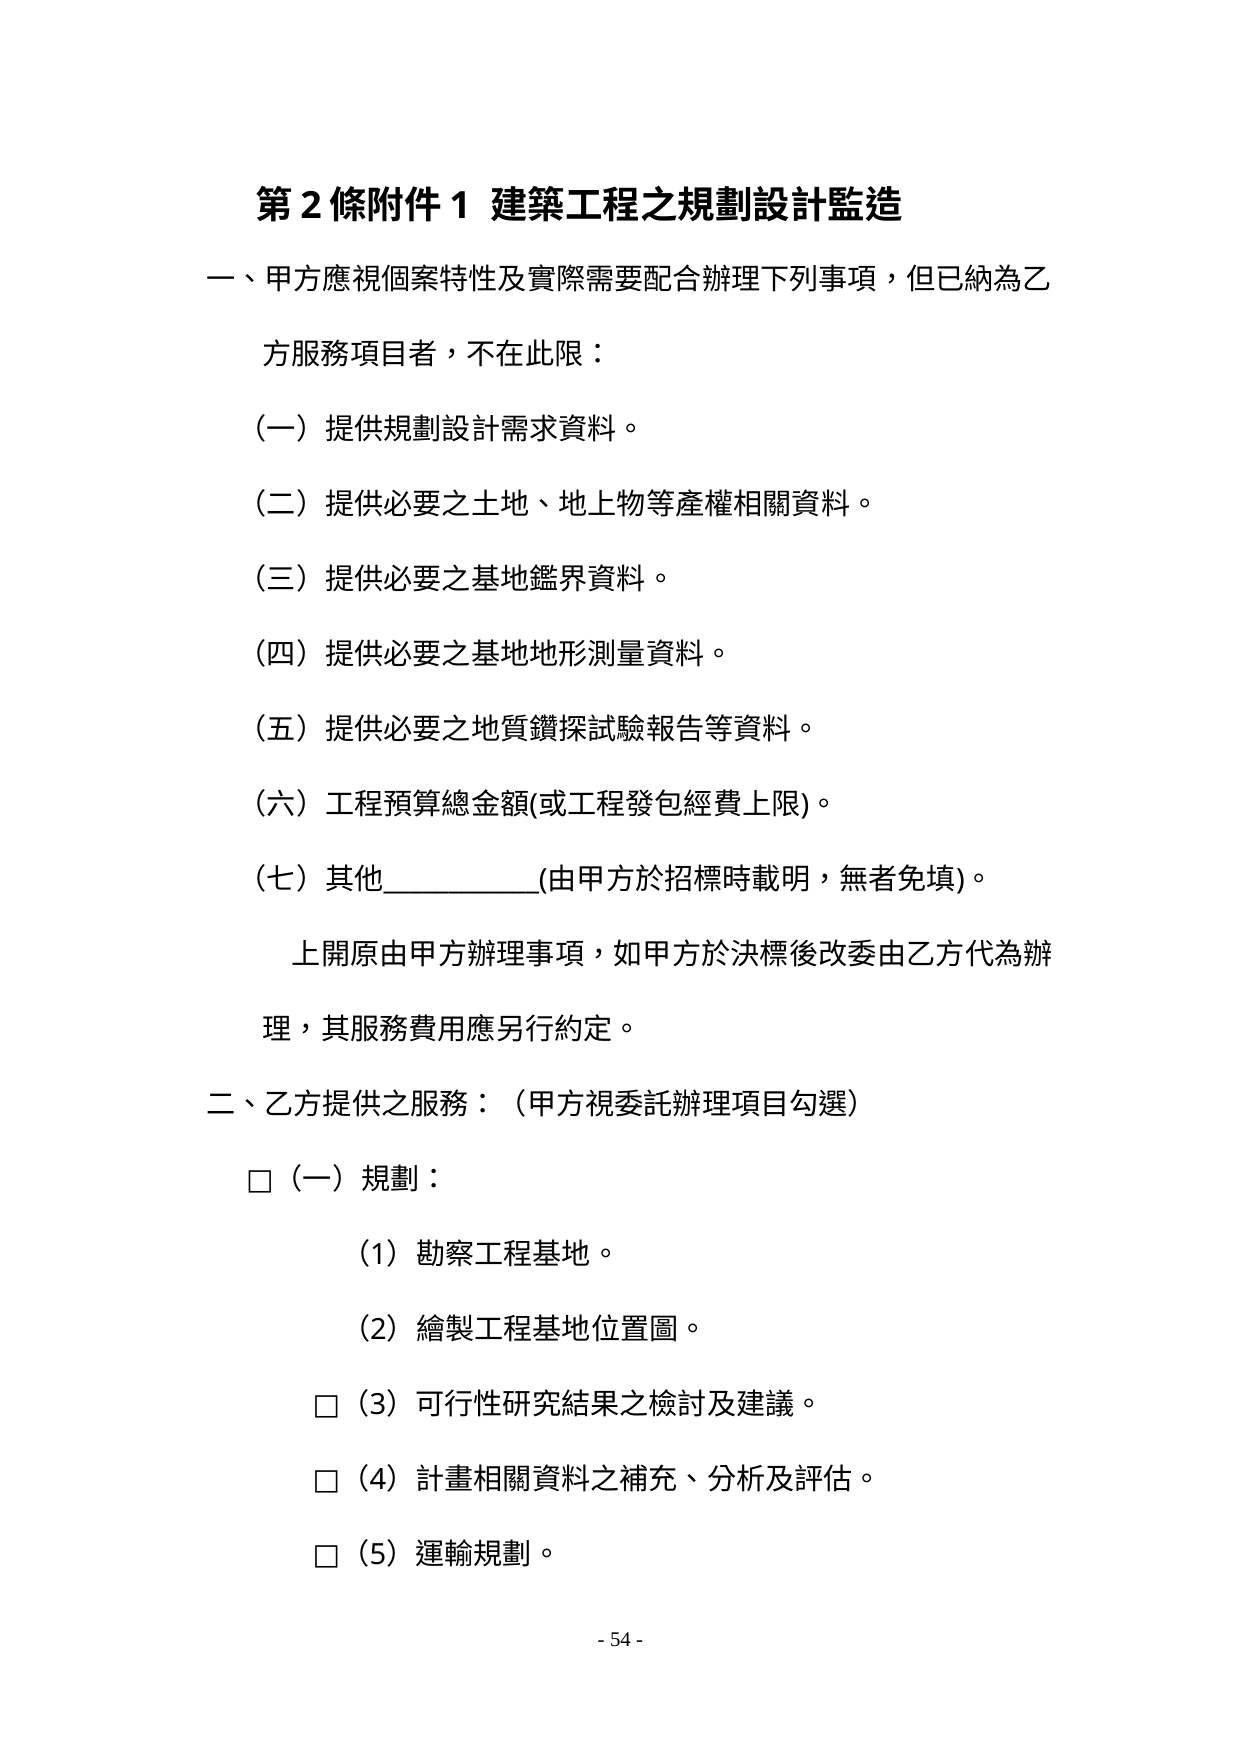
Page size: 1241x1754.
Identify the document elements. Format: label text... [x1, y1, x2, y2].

text □（一）規劃： [187, 1139, 1053, 1214]
text （七）其他____________(由甲方於招標時載明，無者免填)。 [237, 839, 1053, 914]
text 一、甲方應視個案特性及實際需要配合辦理下列事項，但已納為乙方服務項目者，不在此限： [206, 239, 1053, 389]
text 第2條附件1 建築工程之規劃設計監造 [255, 164, 1053, 239]
text （三）提供必要之基地鑑界資料。 [237, 539, 1053, 614]
text （五）提供必要之地質鑽探試驗報告等資料。 [237, 689, 1053, 764]
text □（5）運輸規劃。 [312, 1514, 1053, 1589]
text （四）提供必要之基地地形測量資料。 [237, 614, 1053, 689]
text （二）提供必要之土地、地上物等產權相關資料。 [237, 464, 1053, 539]
text （1）勘察工程基地。 [341, 1214, 1053, 1289]
text □（4）計畫相關資料之補充、分析及評估。 [312, 1439, 1053, 1514]
text （2）繪製工程基地位置圖。 [341, 1289, 1053, 1364]
text □（3）可行性研究結果之檢討及建議。 [312, 1364, 1053, 1439]
text （六）工程預算總金額(或工程發包經費上限)。 [237, 764, 1053, 839]
text （一）提供規劃設計需求資料。 [237, 389, 1053, 464]
text 上開原由甲方辦理事項，如甲方於決標後改委由乙方代為辦理，其服務費用應另行約定。 [262, 914, 1053, 1064]
text 二、乙方提供之服務：（甲方視委託辦理項目勾選） [206, 1064, 1053, 1139]
